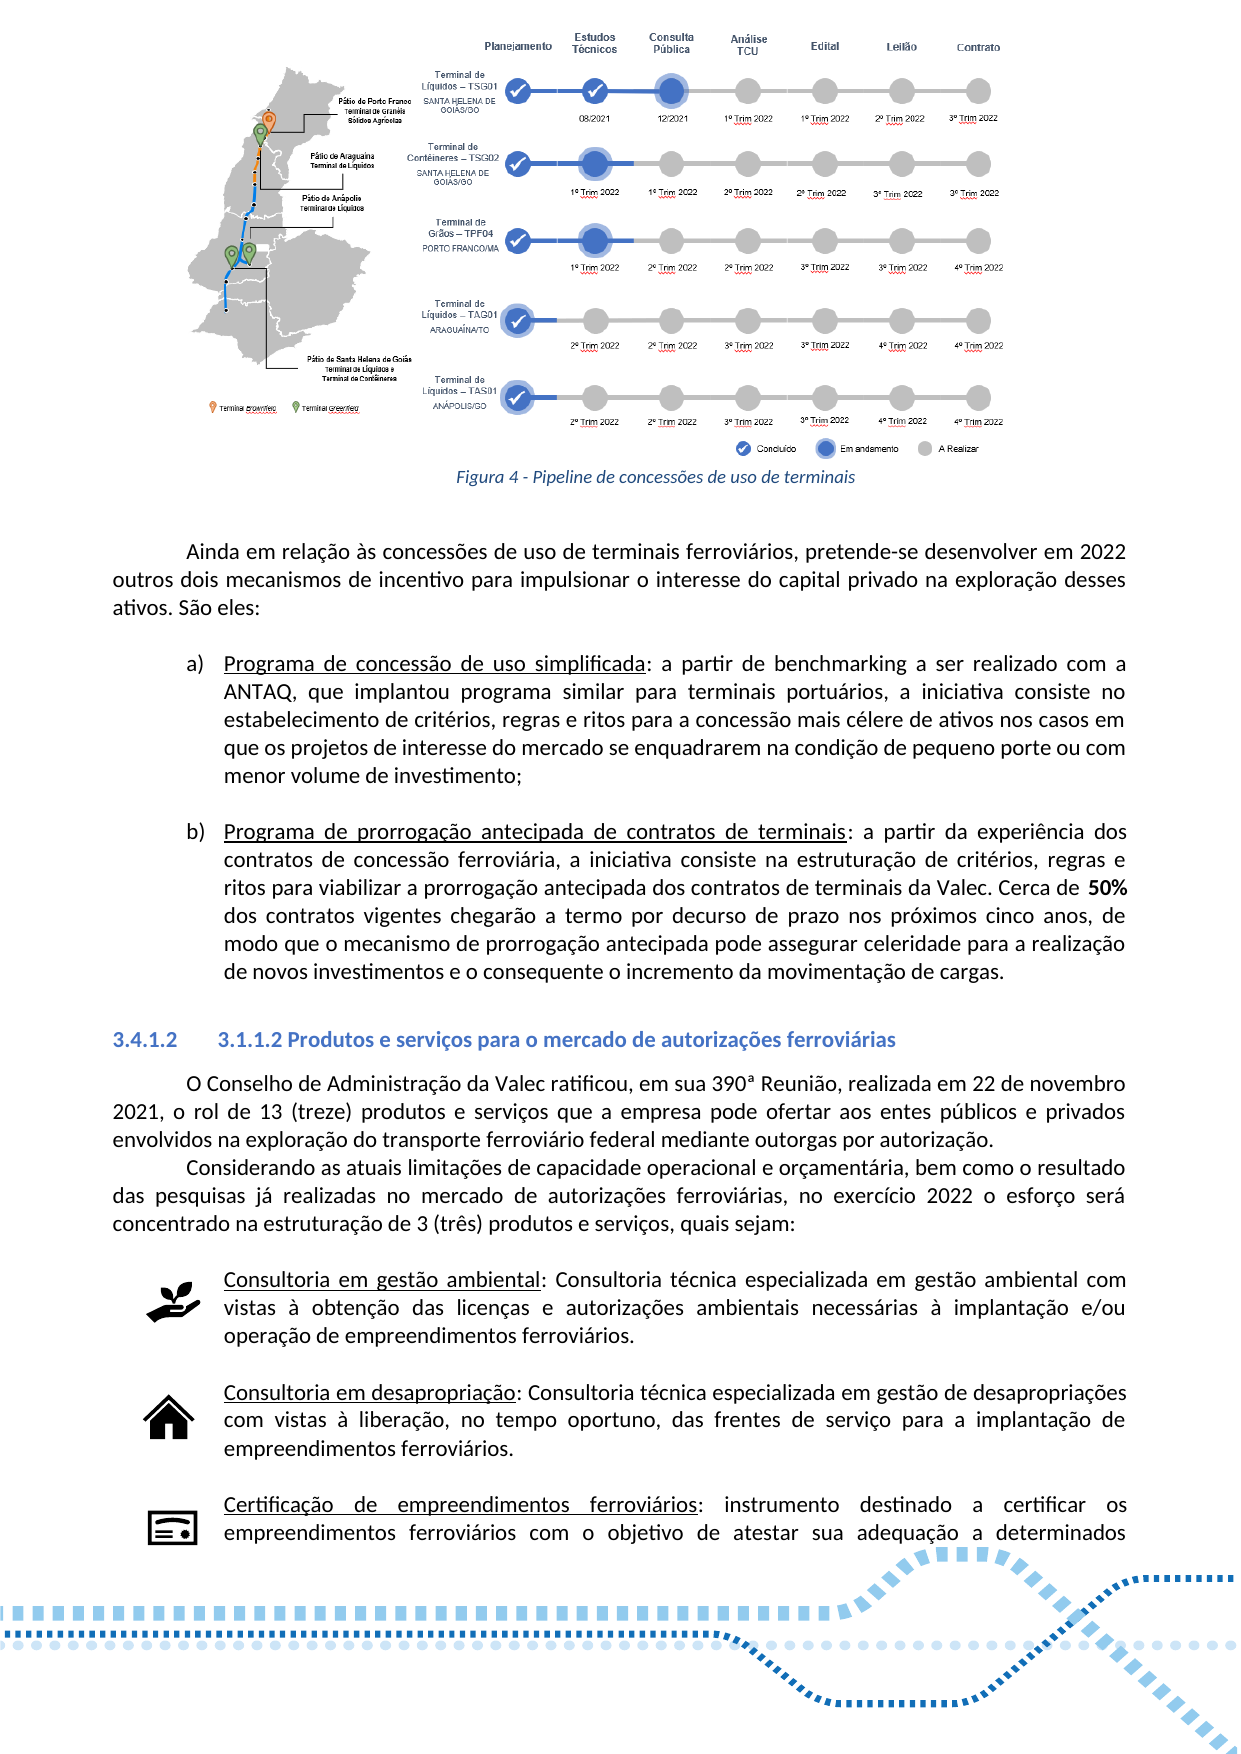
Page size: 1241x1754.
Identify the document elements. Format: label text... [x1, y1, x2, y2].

text Figura 4 - Pipeline de concessões de uso de terminais [112, 465, 1128, 488]
list Programa de concessão de uso simplificada: a partir de benchmarking a ser realizado com a ANTAQ, que implantou programa similar para terminais portuários, a iniciativa consiste no estabelecimento de critérios, regras e ritos para a concessão mais célere de ativos nos casos em que os projetos de interesse do mercado se enquadrarem na condição de pequeno porte ou com menor volume de investimento; [186, 649, 1128, 789]
text O Conselho de Administração da Valec ratificou, em sua 390ª Reunião, realizada em 22 de novembro 2021, o rol de 13 (treze) produtos e serviços que a empresa pode ofertar aos entes públicos e privados envolvidos na exploração do transporte ferroviário federal mediante outorgas por autorização. [112, 1069, 1128, 1153]
text Ainda em relação às concessões de uso de terminais ferroviários, pretende-se desenvolver em 2022 outros dois mecanismos de incentivo para impulsionar o interesse do capital privado na exploração desses ativos. São eles: [112, 537, 1128, 621]
list Consultoria em desapropriação: Consultoria técnica especializada em gestão de desapropriações com vistas à liberação, no tempo oportuno, das frentes de serviço para a implantação de empreendimentos ferroviários. [224, 1378, 1128, 1462]
subtitle 3.1.1.2 Produtos e serviços para o mercado de autorizações ferroviárias [112, 1025, 1128, 1053]
list [128, 1490, 217, 1570]
list [124, 1379, 213, 1459]
list Programa de prorrogação antecipada de contratos de terminais: a partir da experiência dos contratos de concessão ferroviária, a iniciativa consiste na estruturação de critérios, regras e ritos para viabilizar a prorrogação antecipada dos contratos de terminais da Valec. Cerca de 50% dos contratos vigentes chegarão a termo por decurso de prazo nos próximos cinco anos, de modo que o mecanismo de prorrogação antecipada pode assegurar celeridade para a realização de novos investimentos e o consequente o incremento da movimentação de cargas. [186, 817, 1128, 985]
text Considerando as atuais limitações de capacidade operacional e orçamentária, bem como o resultado das pesquisas já realizadas no mercado de autorizações ferroviárias, no exercício 2022 o esforço será concentrado na estruturação de 3 (três) produtos e serviços, quais sejam: [112, 1153, 1128, 1237]
list Certificação de empreendimentos ferroviários: instrumento destinado a certificar os empreendimentos ferroviários com o objetivo de atestar sua adequação a determinados [224, 1490, 1128, 1546]
list Consultoria em gestão ambiental: Consultoria técnica especializada em gestão ambiental com vistas à obtenção das licenças e autorizações ambientais necessárias à implantação e/ou operação de empreendimentos ferroviários. [224, 1266, 1128, 1349]
